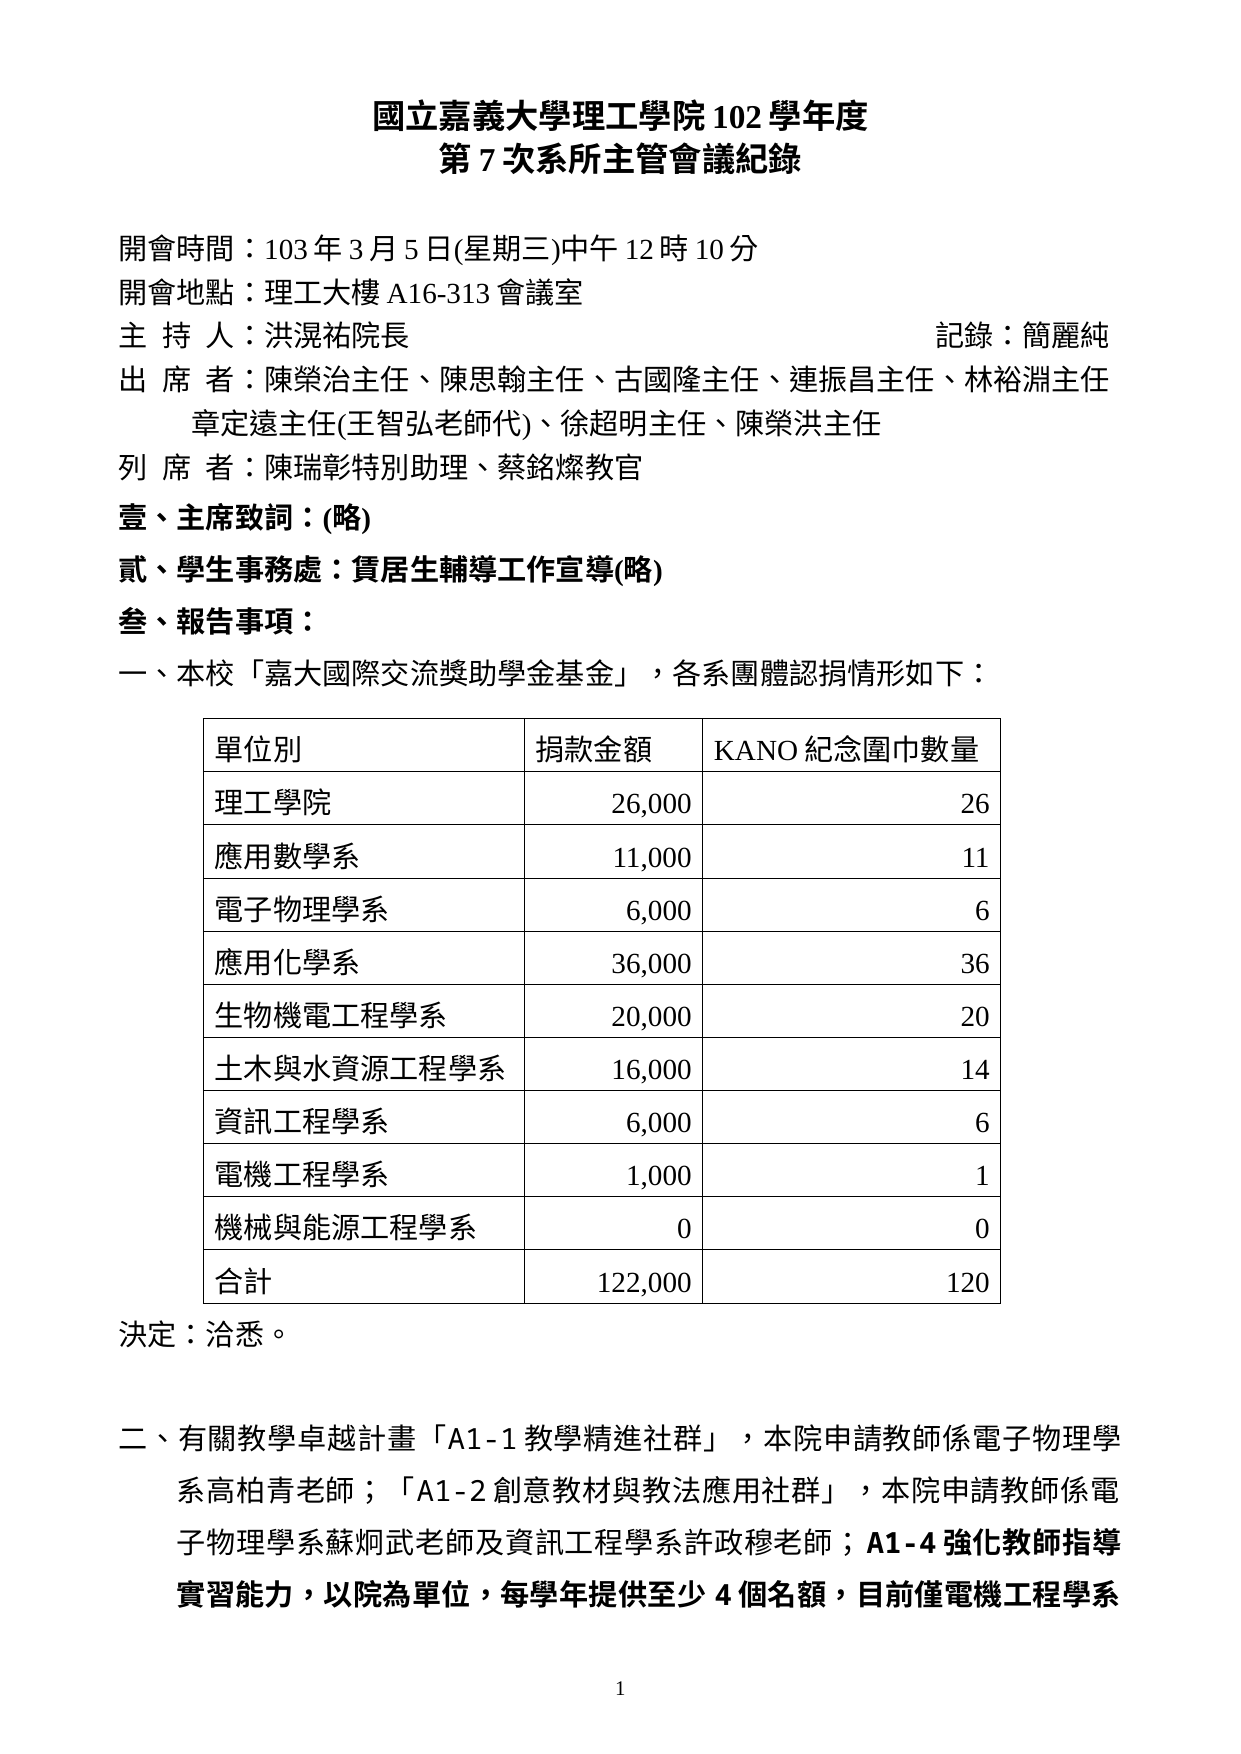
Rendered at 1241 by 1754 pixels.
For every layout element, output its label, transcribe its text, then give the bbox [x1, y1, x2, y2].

text 出 席 者：陳榮治主任、陳思翰主任、古國隆主任、連振昌主任、林裕淵主任 [118, 356, 1122, 399]
table_cell 36,000 [525, 932, 702, 984]
table_header 單位別 [204, 719, 524, 771]
table_cell 資訊工程學系 [204, 1091, 524, 1143]
table_header KANO紀念圍巾數量 [703, 719, 1000, 771]
table_cell 6 [703, 1091, 1000, 1143]
text 列 席 者：陳瑞彰特別助理、蔡銘燦教官 [118, 443, 1122, 487]
table_cell 26,000 [525, 772, 702, 824]
subtitle 第7次系所主管會議紀錄 [118, 137, 1122, 181]
text 章定遠主任(王智弘老師代)、徐超明主任、陳榮洪主任 [118, 399, 1122, 443]
text 二、有關教學卓越計畫「A1-1教學精進社群」，本院申請教師係電子物理學系高柏青老師；「A1-2創意教材與教法應用社群」，本院申請教師係電子物理學系蘇炯武老師及資訊工程學系許政穆老師；A1-4強化教師指導實習能力，以院為單位，每學年提供至少4個名額，目前僅電機工程學系 [118, 1408, 1122, 1616]
text 開會時間：103年3月5日(星期三)中午12時10分 [118, 224, 1122, 268]
text 貳、學生事務處：賃居生輔導工作宣導(略) [118, 539, 1122, 591]
table_cell 合計 [204, 1250, 524, 1302]
table_cell 6,000 [525, 1091, 702, 1143]
table_cell 0 [525, 1197, 702, 1249]
table_cell 6,000 [525, 879, 702, 931]
text 主 持 人：洪滉祐院長 記錄：簡麗純 [118, 312, 1166, 356]
table_cell 機械與能源工程學系 [204, 1197, 524, 1249]
table_cell 應用數學系 [204, 825, 524, 877]
table_cell 1,000 [525, 1144, 702, 1196]
text 叁、報告事項： [118, 591, 1122, 643]
table_cell 20,000 [525, 985, 702, 1037]
text 開會地點：理工大樓A16-313會議室 [118, 268, 1122, 312]
table_cell 14 [703, 1038, 1000, 1090]
table_cell 11 [703, 825, 1000, 877]
text 決定：洽悉。 [118, 1303, 1122, 1356]
table_cell 理工學院 [204, 772, 524, 824]
table_cell 120 [703, 1250, 1000, 1302]
subtitle 國立嘉義大學理工學院102學年度 [118, 93, 1122, 137]
table_cell 電機工程學系 [204, 1144, 524, 1196]
table_cell 6 [703, 879, 1000, 931]
table_cell 20 [703, 985, 1000, 1037]
table_cell 26 [703, 772, 1000, 824]
text 一、本校「嘉大國際交流獎助學金基金」，各系團體認捐情形如下： [118, 643, 1122, 695]
table_cell 土木與水資源工程學系 [204, 1038, 524, 1090]
table_cell 11,000 [525, 825, 702, 877]
table_cell 16,000 [525, 1038, 702, 1090]
table_header 捐款金額 [525, 719, 702, 771]
table_cell 0 [703, 1197, 1000, 1249]
table_cell 生物機電工程學系 [204, 985, 524, 1037]
table_cell 電子物理學系 [204, 879, 524, 931]
table_cell 應用化學系 [204, 932, 524, 984]
table_cell 1 [703, 1144, 1000, 1196]
text 壹、主席致詞：(略) [118, 487, 1122, 539]
table_cell 36 [703, 932, 1000, 984]
table_cell 122,000 [525, 1250, 702, 1302]
